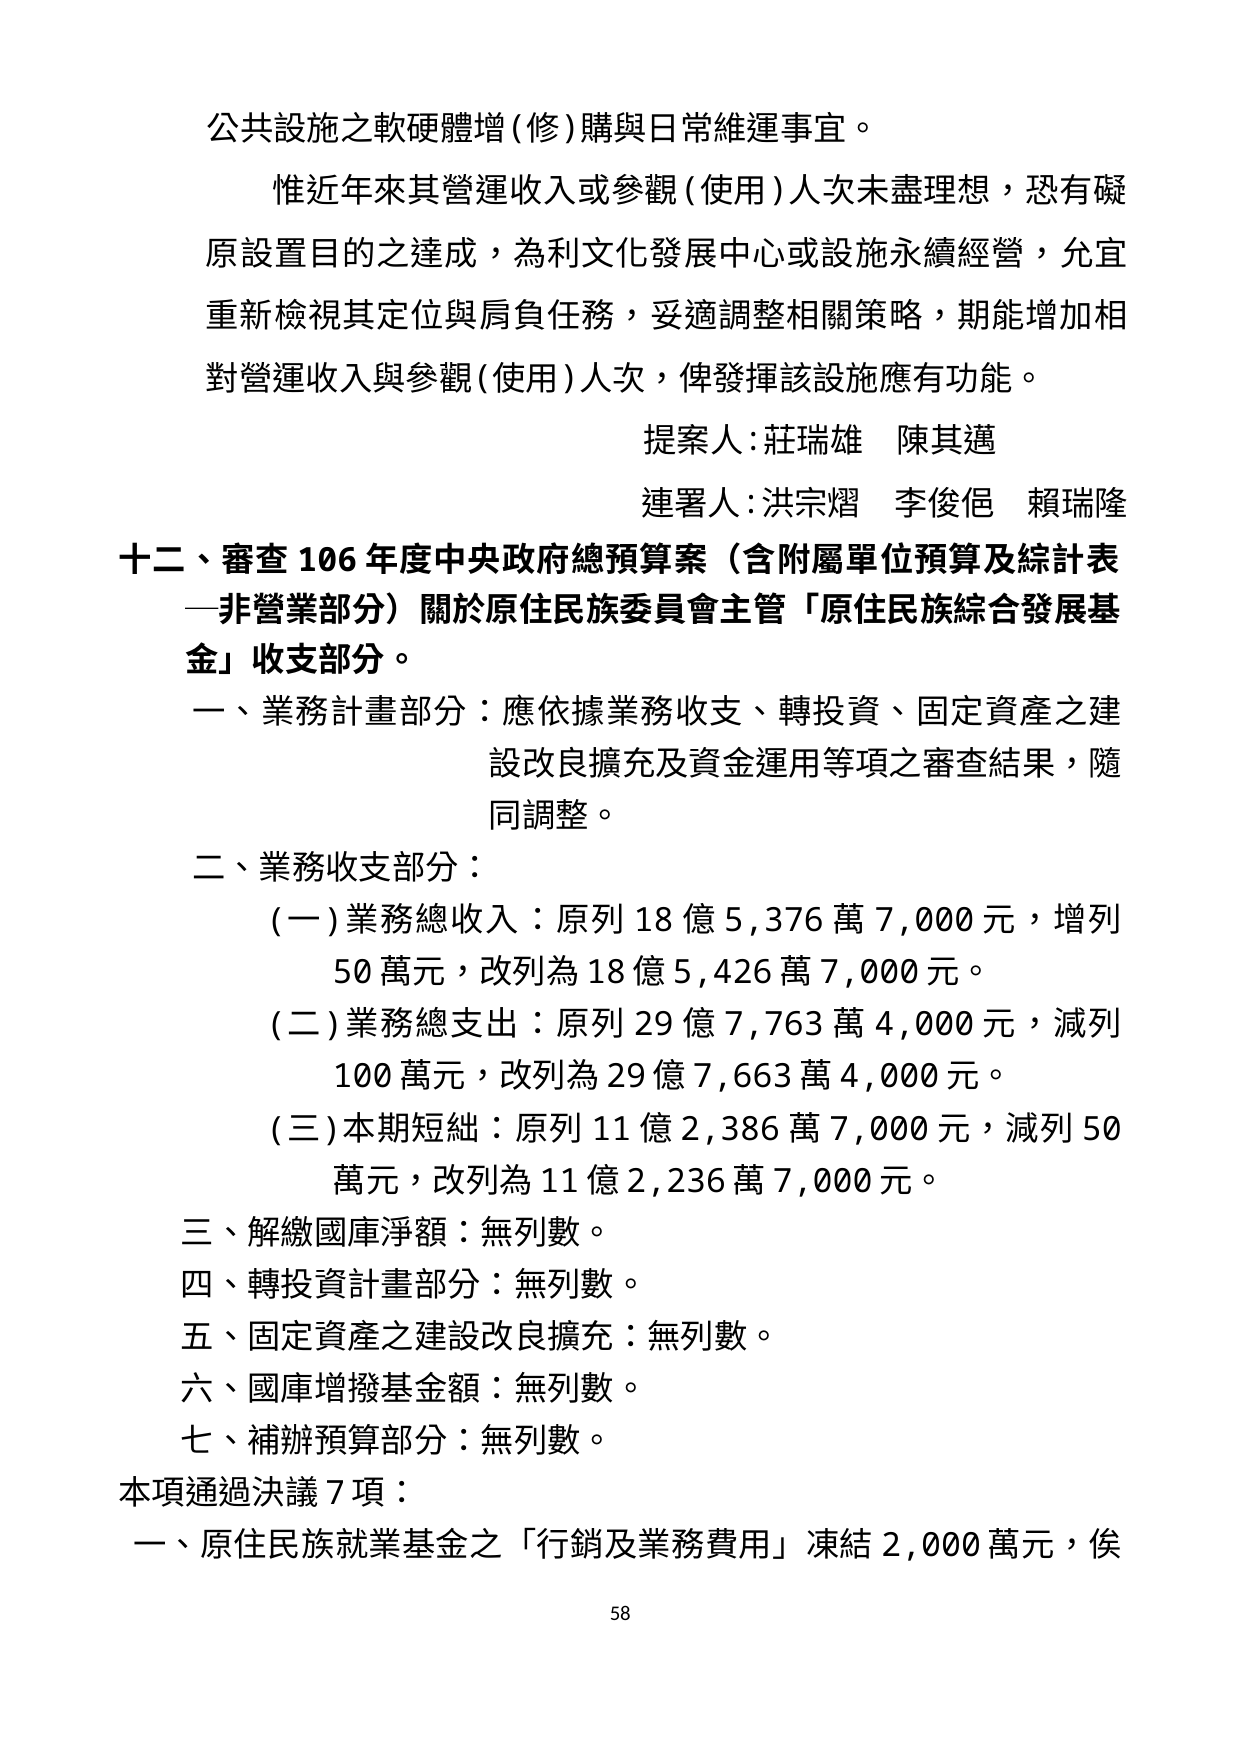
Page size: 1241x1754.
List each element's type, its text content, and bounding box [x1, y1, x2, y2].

text 六、國庫增撥基金額：無列數。 [181, 1359, 1122, 1411]
text 三、解繳國庫淨額：無列數。 [181, 1202, 1122, 1254]
text 四、轉投資計畫部分：無列數。 [181, 1254, 1122, 1307]
text (二)業務總支出：原列29億7,763萬4,000元，減列100萬元，改列為29億7,663萬4,000元。 [266, 994, 1122, 1098]
text 七、補辦預算部分：無列數。 [181, 1411, 1122, 1463]
text 本項通過決議7項： [118, 1463, 1122, 1515]
text (一)業務總收入：原列18億5,376萬7,000元，增列50萬元，改列為18億5,426萬7,000元。 [266, 890, 1122, 994]
text 連署人:洪宗熠 李俊俋 賴瑞隆 [131, 469, 1127, 532]
text 提案人:莊瑞雄 陳其邁 [643, 407, 1127, 469]
text 一、原住民族就業基金之「行銷及業務費用」凍結2,000萬元，俟 [133, 1515, 1122, 1567]
text 五、固定資產之建設改良擴充：無列數。 [181, 1307, 1122, 1359]
text 十二、審查106年度中央政府總預算案（含附屬單位預算及綜計表─非營業部分）關於原住民族委員會主管「原住民族綜合發展基金」收支部分。 [118, 532, 1122, 682]
text 一、業務計畫部分：應依據業務收支、轉投資、固定資產之建設改良擴充及資金運用等項之審查結果，隨同調整。 [192, 682, 1122, 838]
text 惟近年來其營運收入或參觀(使用)人次未盡理想，恐有礙原設置目的之達成，為利文化發展中心或設施永續經營，允宜重新檢視其定位與肩負任務，妥適調整相關策略，期能增加相對營運收入與參觀(使用)人次，俾發揮該設施應有功能。 [206, 157, 1127, 407]
text 二、業務收支部分： [192, 838, 1122, 890]
text 公共設施之軟硬體增(修)購與日常維運事宜。 [143, 94, 1127, 157]
text (三)本期短絀：原列11億2,386萬7,000元，減列50萬元，改列為11億2,236萬7,000元。 [266, 1098, 1122, 1202]
